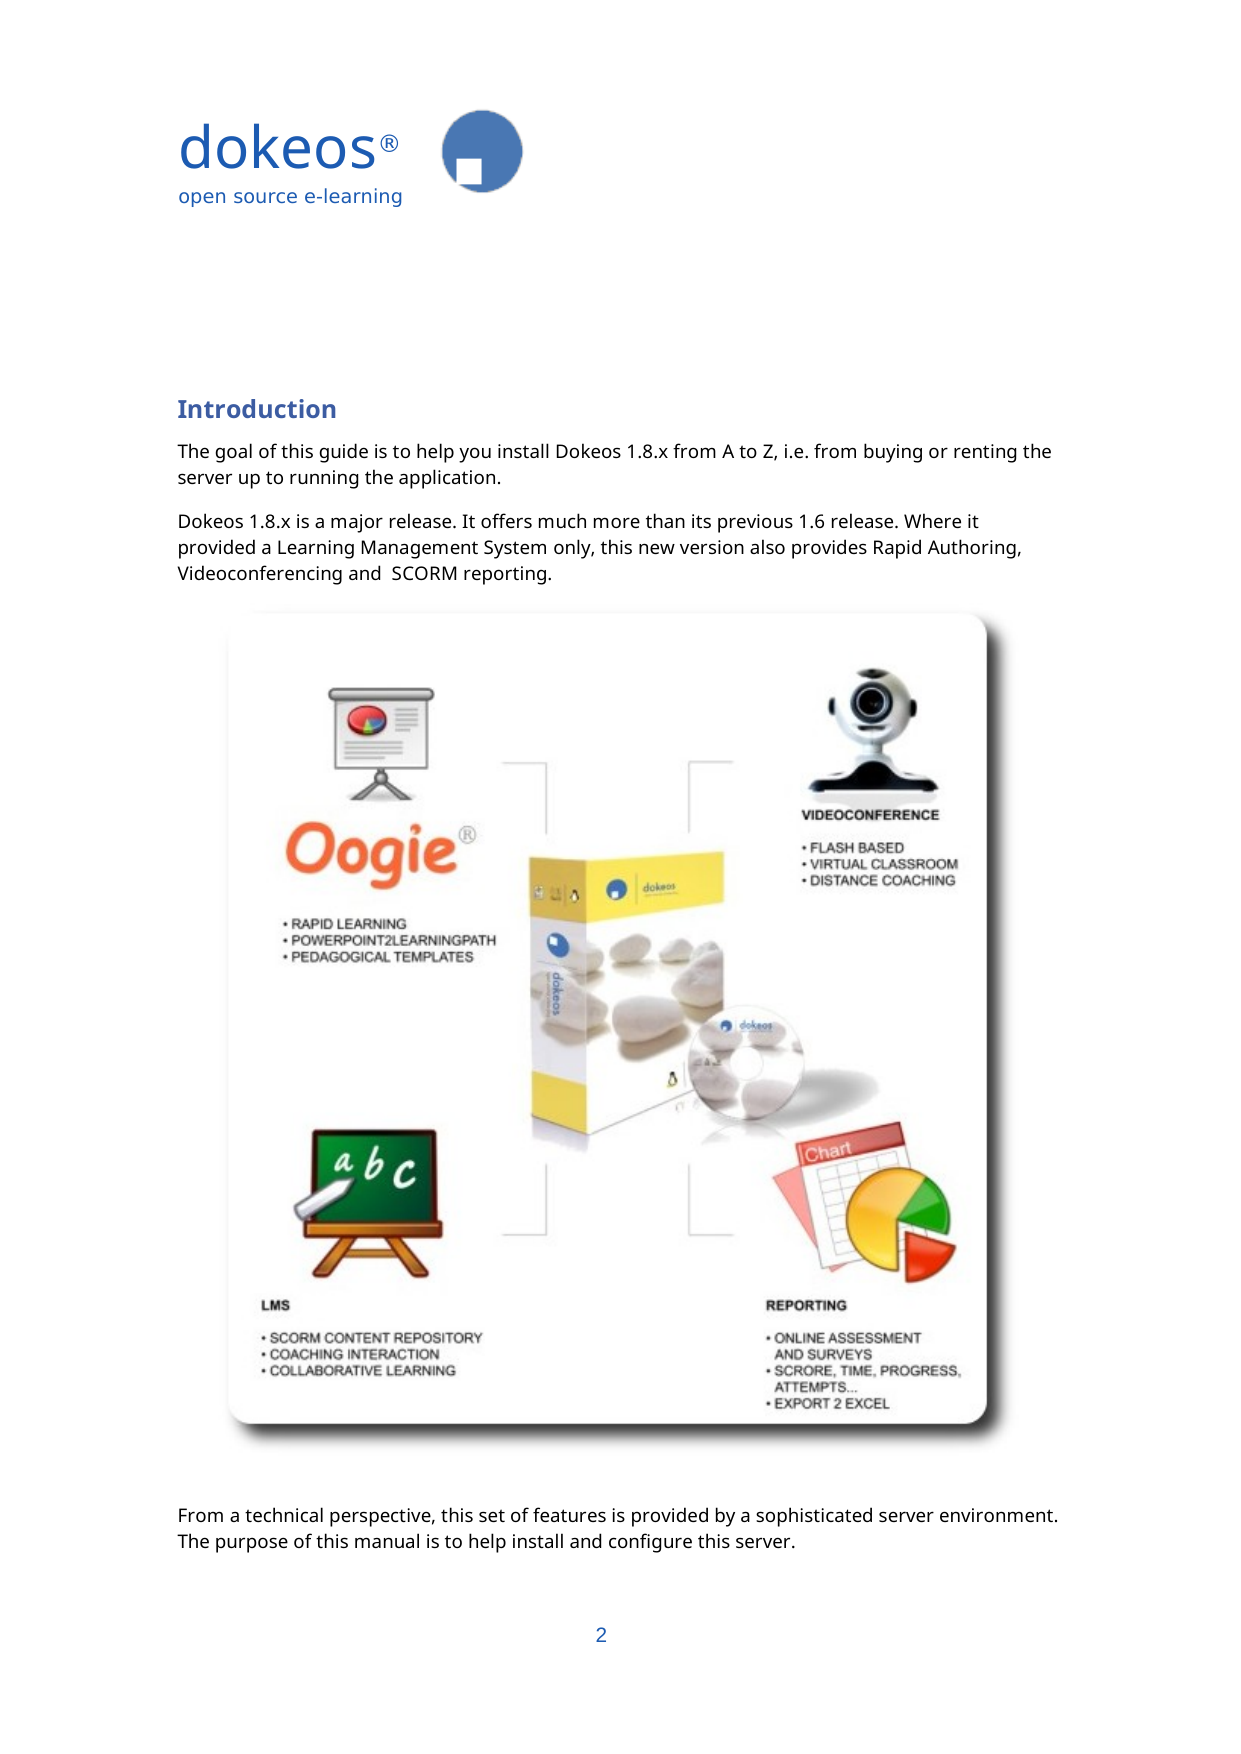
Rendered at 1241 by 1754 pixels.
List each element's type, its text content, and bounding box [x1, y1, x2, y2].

text The goal of this guide is to help you install Dokeos 1.8.x from A to Z, i.e. from buying or renting the server up to running the application. [177, 438, 1062, 490]
picture [438, 103, 532, 199]
text From a technical perspective, this set of features is provided by a sophisticated server environment. The purpose of this manual is to help install and configure this server. [177, 1502, 1062, 1554]
text Dokeos 1.8.x is a major release. It offers much more than its previous 1.6 release. Where it provided a Learning Management System only, this new version also provides Rapid Authoring, Videoconferencing and SCORM reporting. [177, 508, 1062, 586]
picture [218, 603, 1022, 1459]
subtitle Introduction [177, 392, 1062, 426]
